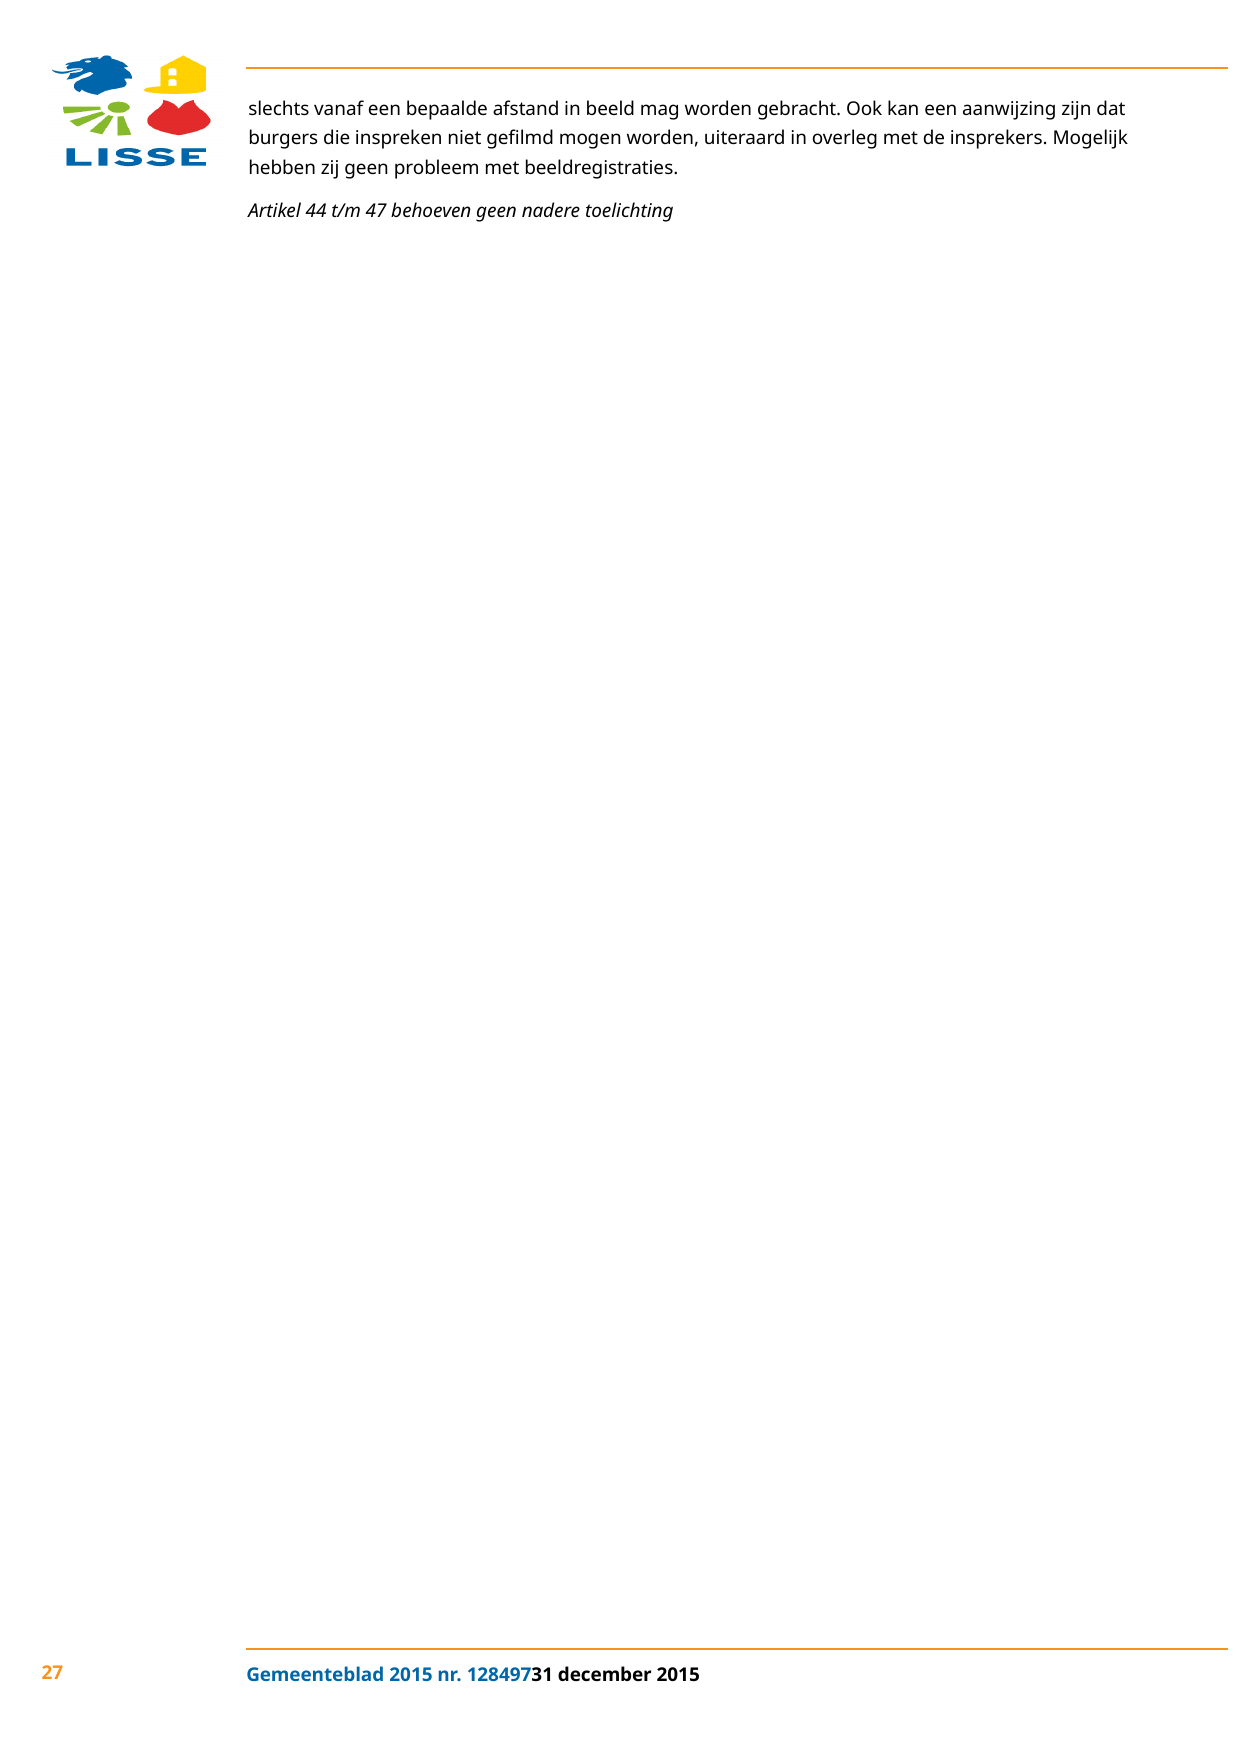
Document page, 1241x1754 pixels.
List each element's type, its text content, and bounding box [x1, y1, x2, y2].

picture [41, 47, 231, 172]
text Artikel 44 t/m 47 behoeven geen nadere toelichting [248, 197, 1152, 223]
text slechts vanaf een bepaalde afstand in beeld mag worden gebracht. Ook kan een aanwijzing zijn dat burgers die inspreken niet gefilmd mogen worden, uiteraard in overleg met de insprekers. Mogelijk hebben zij geen probleem met beeldregistraties. [248, 95, 1152, 180]
